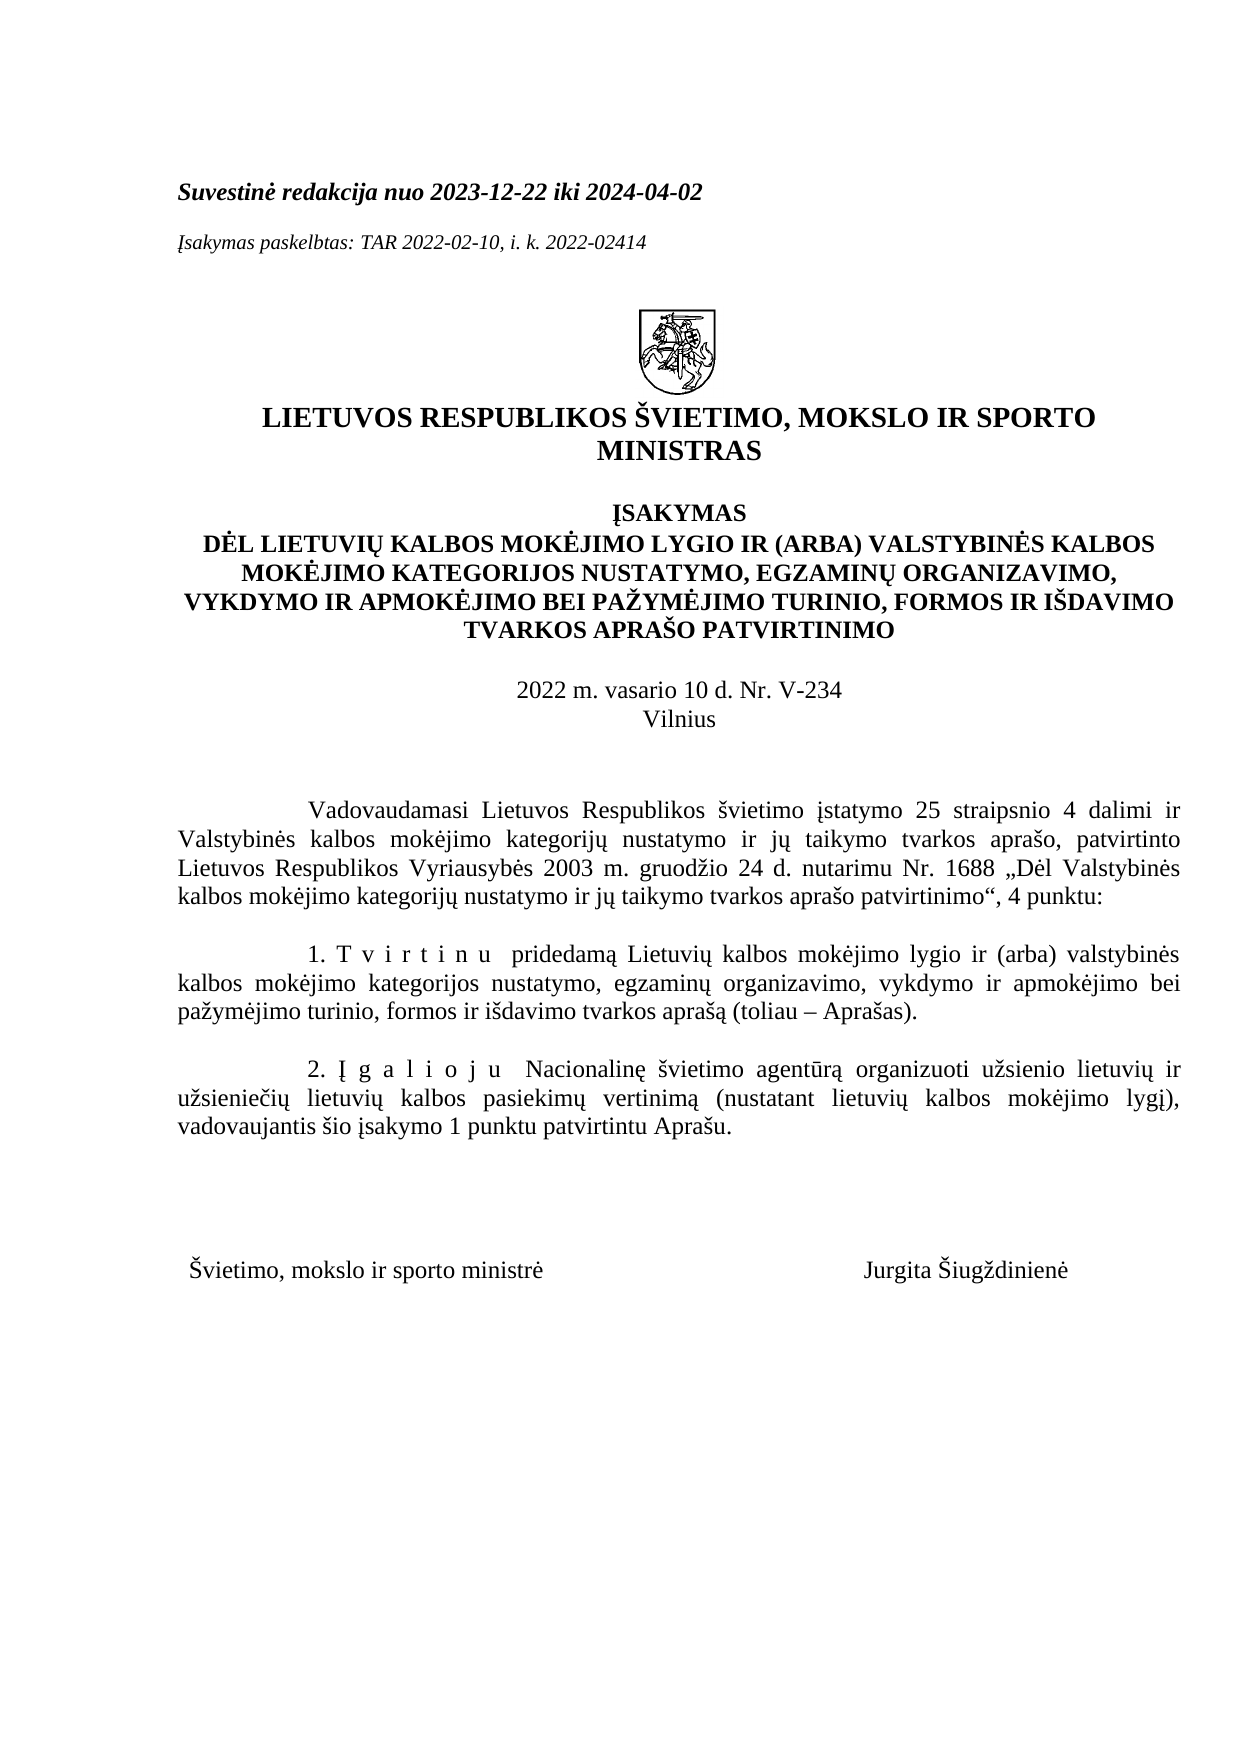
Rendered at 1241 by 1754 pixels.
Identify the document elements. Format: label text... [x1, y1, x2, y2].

text 1. T v i r t i n u pridedamą Lietuvių kalbos mokėjimo lygio ir (arba) valstybinės kalbos mokėjimo kategorijos nustatymo, egzaminų organizavimo, vykdymo ir apmokėjimo bei pažymėjimo turinio, formos ir išdavimo tvarkos aprašą (toliau – Aprašas). [177, 939, 1181, 1025]
text 2022 m. vasario 10 d. Nr. V-234 [177, 675, 1181, 704]
text DĖL LIETUVIŲ KALBOS MOKĖJIMO lygio ir (arba) valstybinės kalbos mokėjimo KATEGORIJOS NUSTATYMO, EGZAMINŲ organizavimo, vykdymo ir apmokėjimo BEI PAŽYMĖJIMO TURINIO, FORMOS IR IŠDAVIMO TVARKOS APRAŠO PATVIRTINIMO [177, 529, 1181, 644]
text ĮSAKYMAS [177, 498, 1181, 527]
text Švietimo, mokslo ir sporto ministrė Jurgita Šiugždinienė [188, 1255, 1181, 1284]
text LIETUVOS RESPUBLIKOS ŠVIETIMO, MOKSLO IR SPORTO MINISTRAS [177, 400, 1181, 467]
text 2. Į g a l i o j u Nacionalinę švietimo agentūrą organizuoti užsienio lietuvių ir užsieniečių lietuvių kalbos pasiekimų vertinimą (nustatant lietuvių kalbos mokėjimo lygį), vadovaujantis šio įsakymo 1 punktu patvirtintu Aprašu. [177, 1054, 1181, 1140]
text Vadovaudamasi Lietuvos Respublikos švietimo įstatymo 25 straipsnio 4 dalimi ir Valstybinės kalbos mokėjimo kategorijų nustatymo ir jų taikymo tvarkos aprašo, patvirtinto Lietuvos Respublikos Vyriausybės 2003 m. gruodžio 24 d. nutarimu Nr. 1688 „Dėl Valstybinės kalbos mokėjimo kategorijų nustatymo ir jų taikymo tvarkos aprašo patvirtinimo“, 4 punktu: [177, 795, 1181, 910]
text Įsakymas paskelbtas: TAR 2022-02-10, i. k. 2022-02414 [177, 230, 1181, 254]
text Vilnius [177, 704, 1181, 733]
text Suvestinė redakcija nuo 2023-12-22 iki 2024-04-02 [177, 177, 1181, 206]
